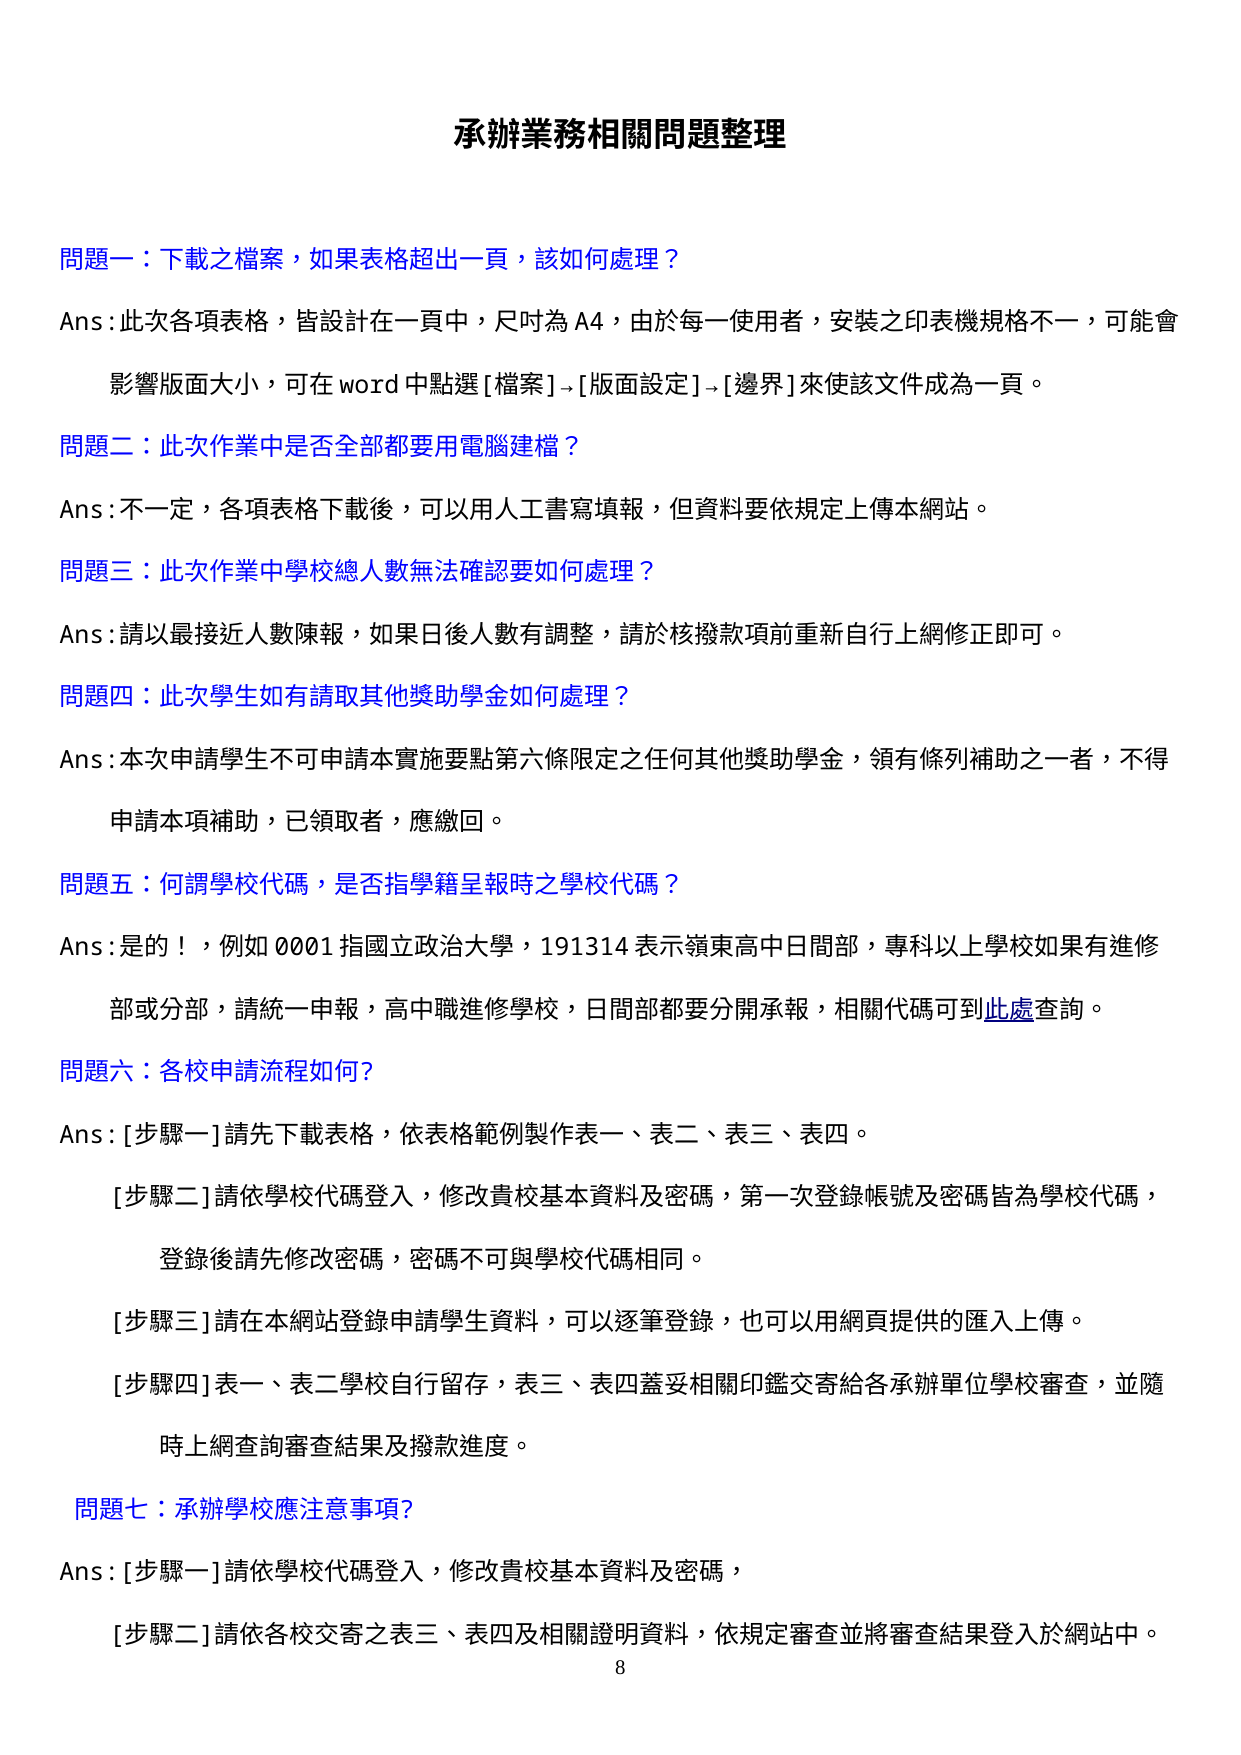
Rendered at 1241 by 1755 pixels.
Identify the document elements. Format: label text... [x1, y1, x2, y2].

text Ans:本次申請學生不可申請本實施要點第六條限定之任何其他獎助學金，領有條列補助之一者，不得申請本項補助，已領取者，應繳回。 [59, 716, 1181, 841]
text Ans:此次各項表格，皆設計在一頁中，尺吋為A4，由於每一使用者，安裝之印表機規格不一，可能會影響版面大小，可在word中點選[檔案]→[版面設定]→[邊界]來使該文件成為一頁。 [59, 278, 1181, 403]
text Ans:[步驟一]請依學校代碼登入，修改貴校基本資料及密碼， [59, 1528, 1181, 1591]
text Ans:不一定，各項表格下載後，可以用人工書寫填報，但資料要依規定上傳本網站。 [59, 466, 1181, 528]
text 問題二：此次作業中是否全部都要用電腦建檔？ [59, 403, 1181, 466]
text [步驟二]請依各校交寄之表三、表四及相關證明資料，依規定審查並將審查結果登入於網站中。 [109, 1591, 1181, 1653]
text 問題一：下載之檔案，如果表格超出一頁，該如何處理？ [59, 216, 1181, 278]
text Ans:[步驟一]請先下載表格，依表格範例製作表一、表二、表三、表四。 [59, 1091, 1181, 1153]
text [步驟二]請依學校代碼登入，修改貴校基本資料及密碼，第一次登錄帳號及密碼皆為學校代碼，登錄後請先修改密碼，密碼不可與學校代碼相同。 [109, 1153, 1181, 1278]
text Ans:請以最接近人數陳報，如果日後人數有調整，請於核撥款項前重新自行上網修正即可。 [59, 591, 1181, 653]
text [步驟三]請在本網站登錄申請學生資料，可以逐筆登錄，也可以用網頁提供的匯入上傳。 [109, 1278, 1181, 1341]
text 問題七：承辦學校應注意事項? [59, 1466, 1181, 1528]
text [步驟四]表一、表二學校自行留存，表三、表四蓋妥相關印鑑交寄給各承辦單位學校審查，並隨時上網查詢審查結果及撥款進度。 [109, 1341, 1181, 1466]
text 問題三：此次作業中學校總人數無法確認要如何處理？ [59, 528, 1181, 591]
text 問題五：何謂學校代碼，是否指學籍呈報時之學校代碼？ [59, 841, 1181, 903]
text Ans:是的！，例如0001指國立政治大學，191314表示嶺東高中日間部，專科以上學校如果有進修部或分部，請統一申報，高中職進修學校，日間部都要分開承報，相關代碼可到此處查詢。 [59, 903, 1181, 1028]
text 承辦業務相關問題整理 [59, 91, 1181, 153]
text 問題四：此次學生如有請取其他獎助學金如何處理？ [59, 653, 1181, 716]
text 問題六：各校申請流程如何? [59, 1028, 1181, 1091]
